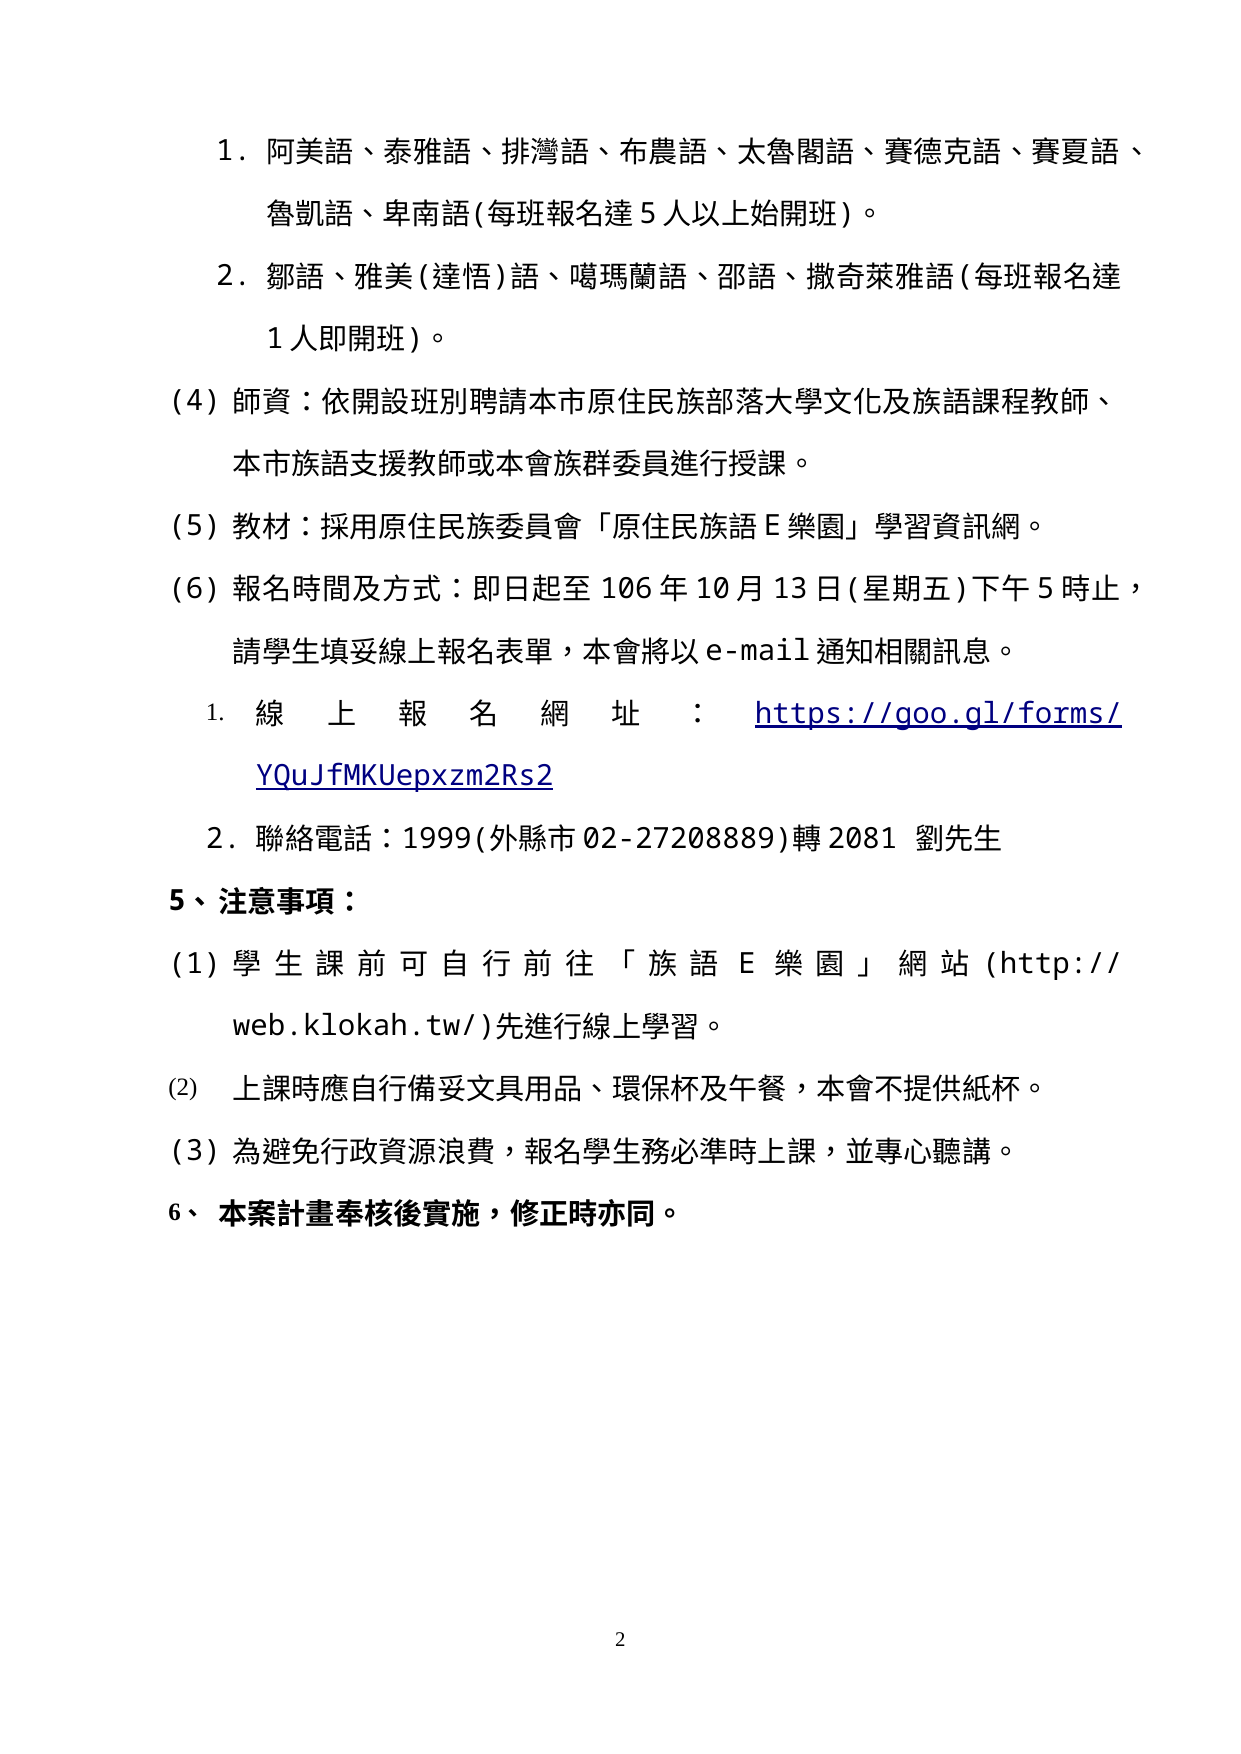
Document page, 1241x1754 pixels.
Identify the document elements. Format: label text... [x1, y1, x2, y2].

list 上課時應自行備妥文具用品、環保杯及午餐，本會不提供紙杯。 [168, 1045, 1122, 1108]
list 報名時間及方式：即日起至106年10月13日(星期五)下午5時止，請學生填妥線上報名表單，本會將以e-mail通知相關訊息。 [168, 545, 1122, 670]
list 本案計畫奉核後實施，修正時亦同。 [168, 1170, 1122, 1233]
list 線上報名網址：https://goo.gl/forms/YQuJfMKUepxzm2Rs2 [206, 670, 1122, 795]
list 教材：採用原住民族委員會「原住民族語E樂園」學習資訊網。 [168, 483, 1122, 545]
list 阿美語、泰雅語、排灣語、布農語、太魯閣語、賽德克語、賽夏語、魯凱語、卑南語(每班報名達5人以上始開班)。 [216, 108, 1122, 233]
list 師資：依開設班別聘請本市原住民族部落大學文化及族語課程教師、本市族語支援教師或本會族群委員進行授課。 [168, 358, 1122, 483]
list 聯絡電話：1999(外縣市02-27208889)轉2081 劉先生 [206, 795, 1122, 858]
list 注意事項： [168, 858, 1122, 920]
list 學生課前可自行前往「族語E樂園」網站(http://web.klokah.tw/)先進行線上學習。 [168, 920, 1122, 1045]
list 為避免行政資源浪費，報名學生務必準時上課，並專心聽講。 [168, 1108, 1122, 1170]
list 鄒語、雅美(達悟)語、噶瑪蘭語、邵語、撒奇萊雅語(每班報名達1人即開班)。 [216, 233, 1122, 358]
